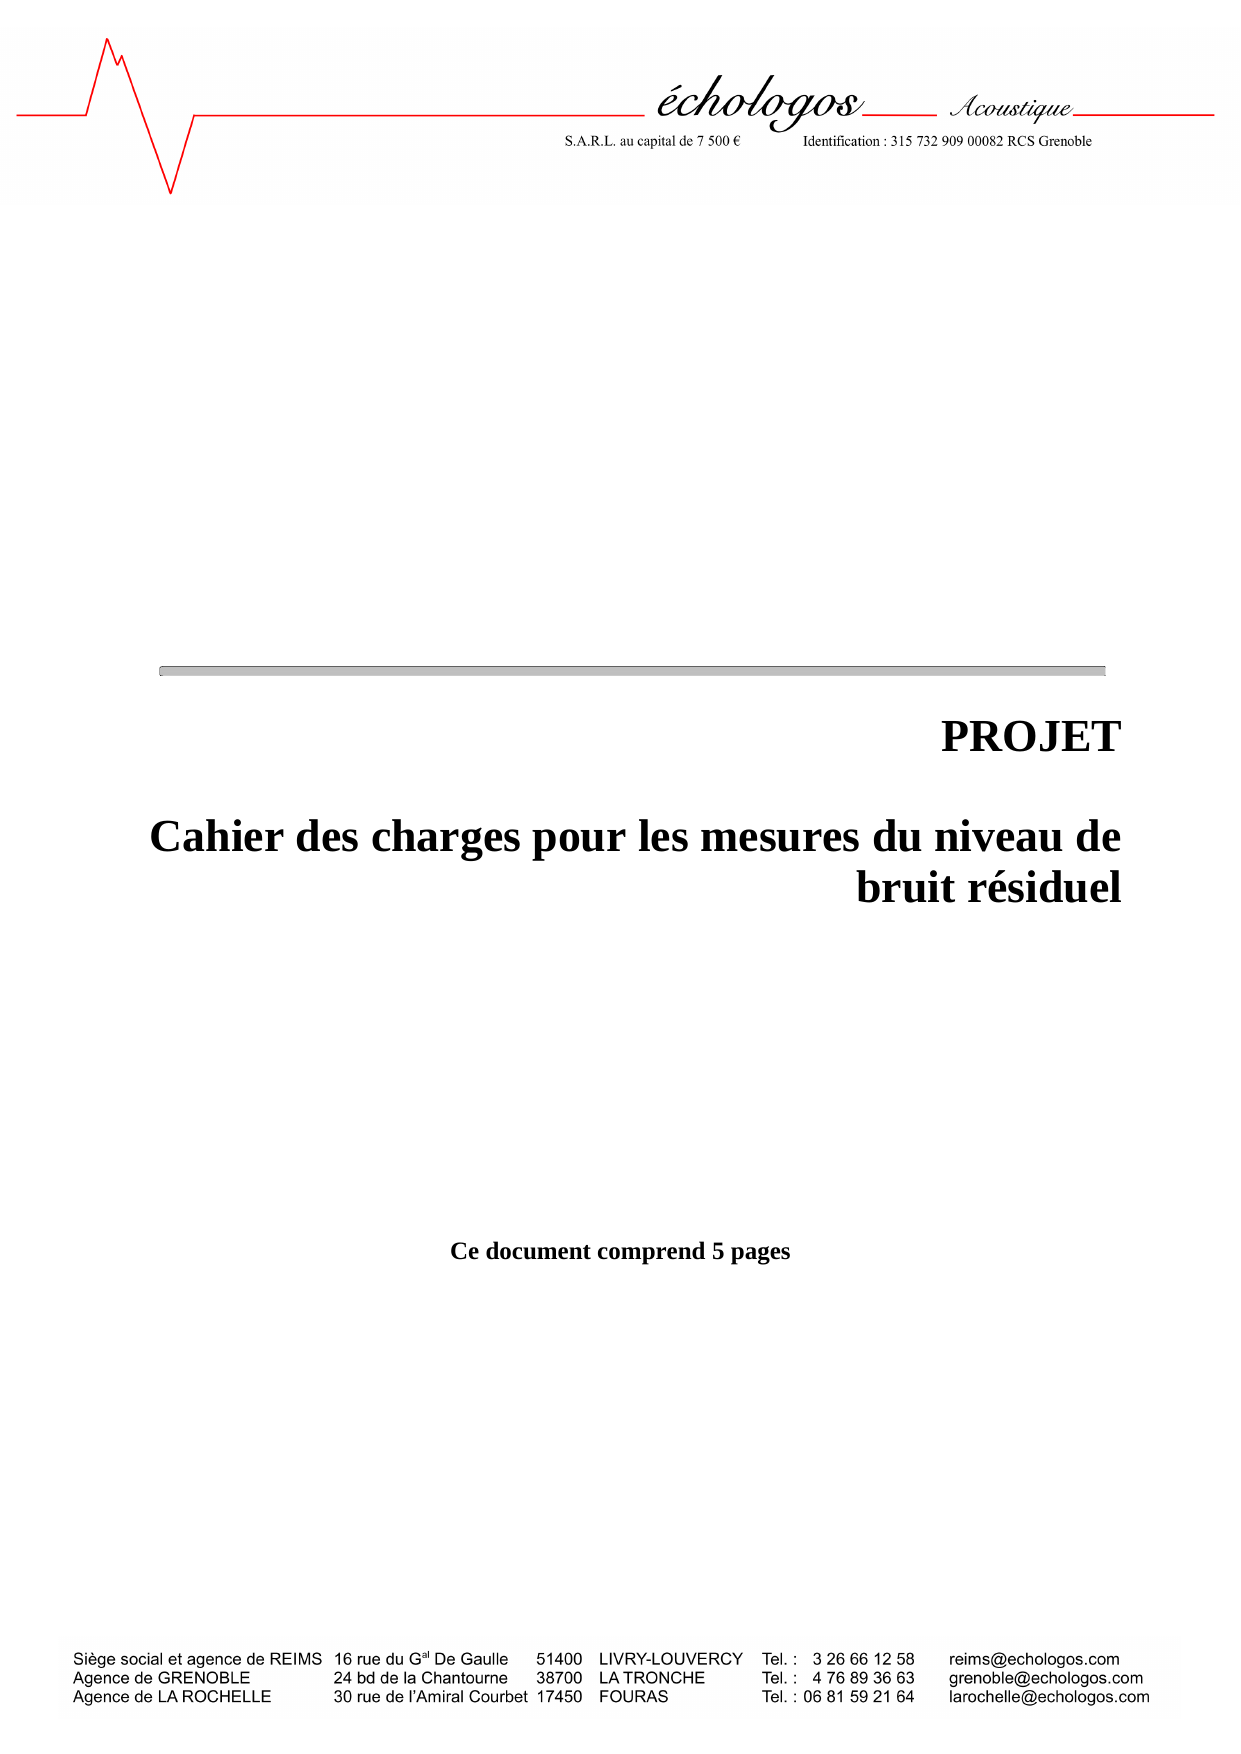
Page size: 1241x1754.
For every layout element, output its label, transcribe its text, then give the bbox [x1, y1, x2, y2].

picture [58, 1636, 1181, 1719]
title PROJET [118, 710, 1122, 761]
picture [0, 27, 1241, 205]
title Ce document comprend 5 pages [118, 1237, 1122, 1265]
title Cahier des charges pour les mesures du niveau de bruit résiduel [118, 811, 1122, 912]
